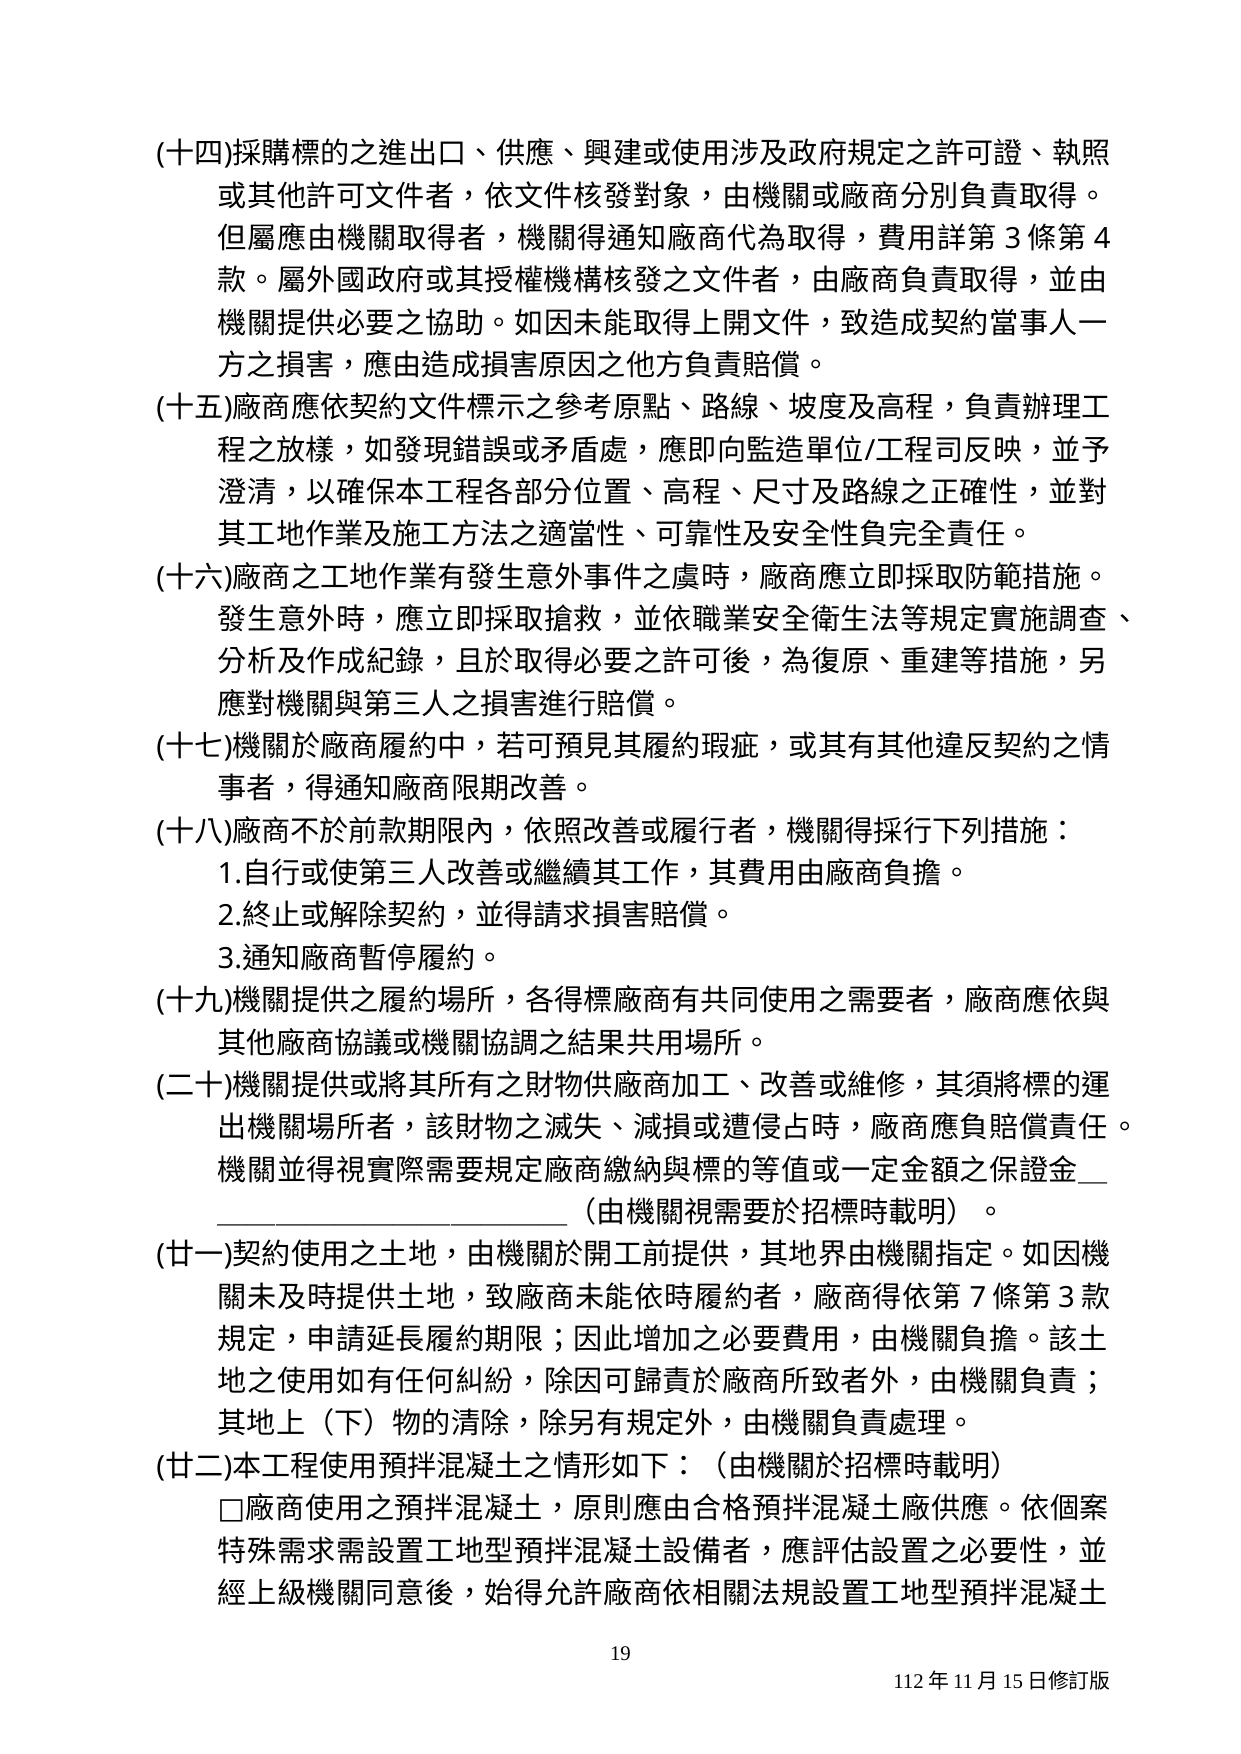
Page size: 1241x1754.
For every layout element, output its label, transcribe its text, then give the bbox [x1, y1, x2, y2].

text (二十)機關提供或將其所有之財物供廠商加工、改善或維修，其須將標的運出機關場所者，該財物之滅失、減損或遭侵占時，廠商應負賠償責任。機關並得視實際需要規定廠商繳納與標的等值或一定金額之保證金＿＿＿＿＿＿＿＿＿＿＿＿＿（由機關視需要於招標時載明）。 [156, 1061, 1110, 1231]
text □廠商使用之預拌混凝土，原則應由合格預拌混凝土廠供應。依個案特殊需求需設置工地型預拌混凝土設備者，應評估設置之必要性，並經上級機關同意後，始得允許廠商依相關法規設置工地型預拌混凝土 [217, 1485, 1110, 1612]
text (十四)採購標的之進出口、供應、興建或使用涉及政府規定之許可證、執照或其他許可文件者，依文件核發對象，由機關或廠商分別負責取得。但屬應由機關取得者，機關得通知廠商代為取得，費用詳第3條第4款。屬外國政府或其授權機構核發之文件者，由廠商負責取得，並由機關提供必要之協助。如因未能取得上開文件，致造成契約當事人一方之損害，應由造成損害原因之他方負責賠償。 [156, 130, 1110, 384]
text (廿二)本工程使用預拌混凝土之情形如下：（由機關於招標時載明） [156, 1442, 1110, 1485]
text (十九)機關提供之履約場所，各得標廠商有共同使用之需要者，廠商應依與其他廠商協議或機關協調之結果共用場所。 [156, 977, 1110, 1061]
text 1.自行或使第三人改善或繼續其工作，其費用由廠商負擔。 [217, 849, 1110, 892]
text (十五)廠商應依契約文件標示之參考原點、路線、坡度及高程，負責辦理工程之放樣，如發現錯誤或矛盾處，應即向監造單位/工程司反映，並予澄清，以確保本工程各部分位置、高程、尺寸及路線之正確性，並對其工地作業及施工方法之適當性、可靠性及安全性負完全責任。 [156, 384, 1110, 553]
text (廿一)契約使用之土地，由機關於開工前提供，其地界由機關指定。如因機關未及時提供土地，致廠商未能依時履約者，廠商得依第7條第3款規定，申請延長履約期限；因此增加之必要費用，由機關負擔。該土地之使用如有任何糾紛，除因可歸責於廠商所致者外，由機關負責；其地上（下）物的清除，除另有規定外，由機關負責處理。 [156, 1231, 1110, 1442]
text (十六)廠商之工地作業有發生意外事件之虞時，廠商應立即採取防範措施。發生意外時，應立即採取搶救，並依職業安全衛生法等規定實施調查、分析及作成紀錄，且於取得必要之許可後，為復原、重建等措施，另應對機關與第三人之損害進行賠償。 [156, 553, 1110, 722]
text (十八)廠商不於前款期限內，依照改善或履行者，機關得採行下列措施： [156, 807, 1110, 849]
text 2.終止或解除契約，並得請求損害賠償。 [217, 892, 1110, 934]
text 3.通知廠商暫停履約。 [217, 934, 1110, 977]
text (十七)機關於廠商履約中，若可預見其履約瑕疵，或其有其他違反契約之情事者，得通知廠商限期改善。 [156, 722, 1110, 807]
